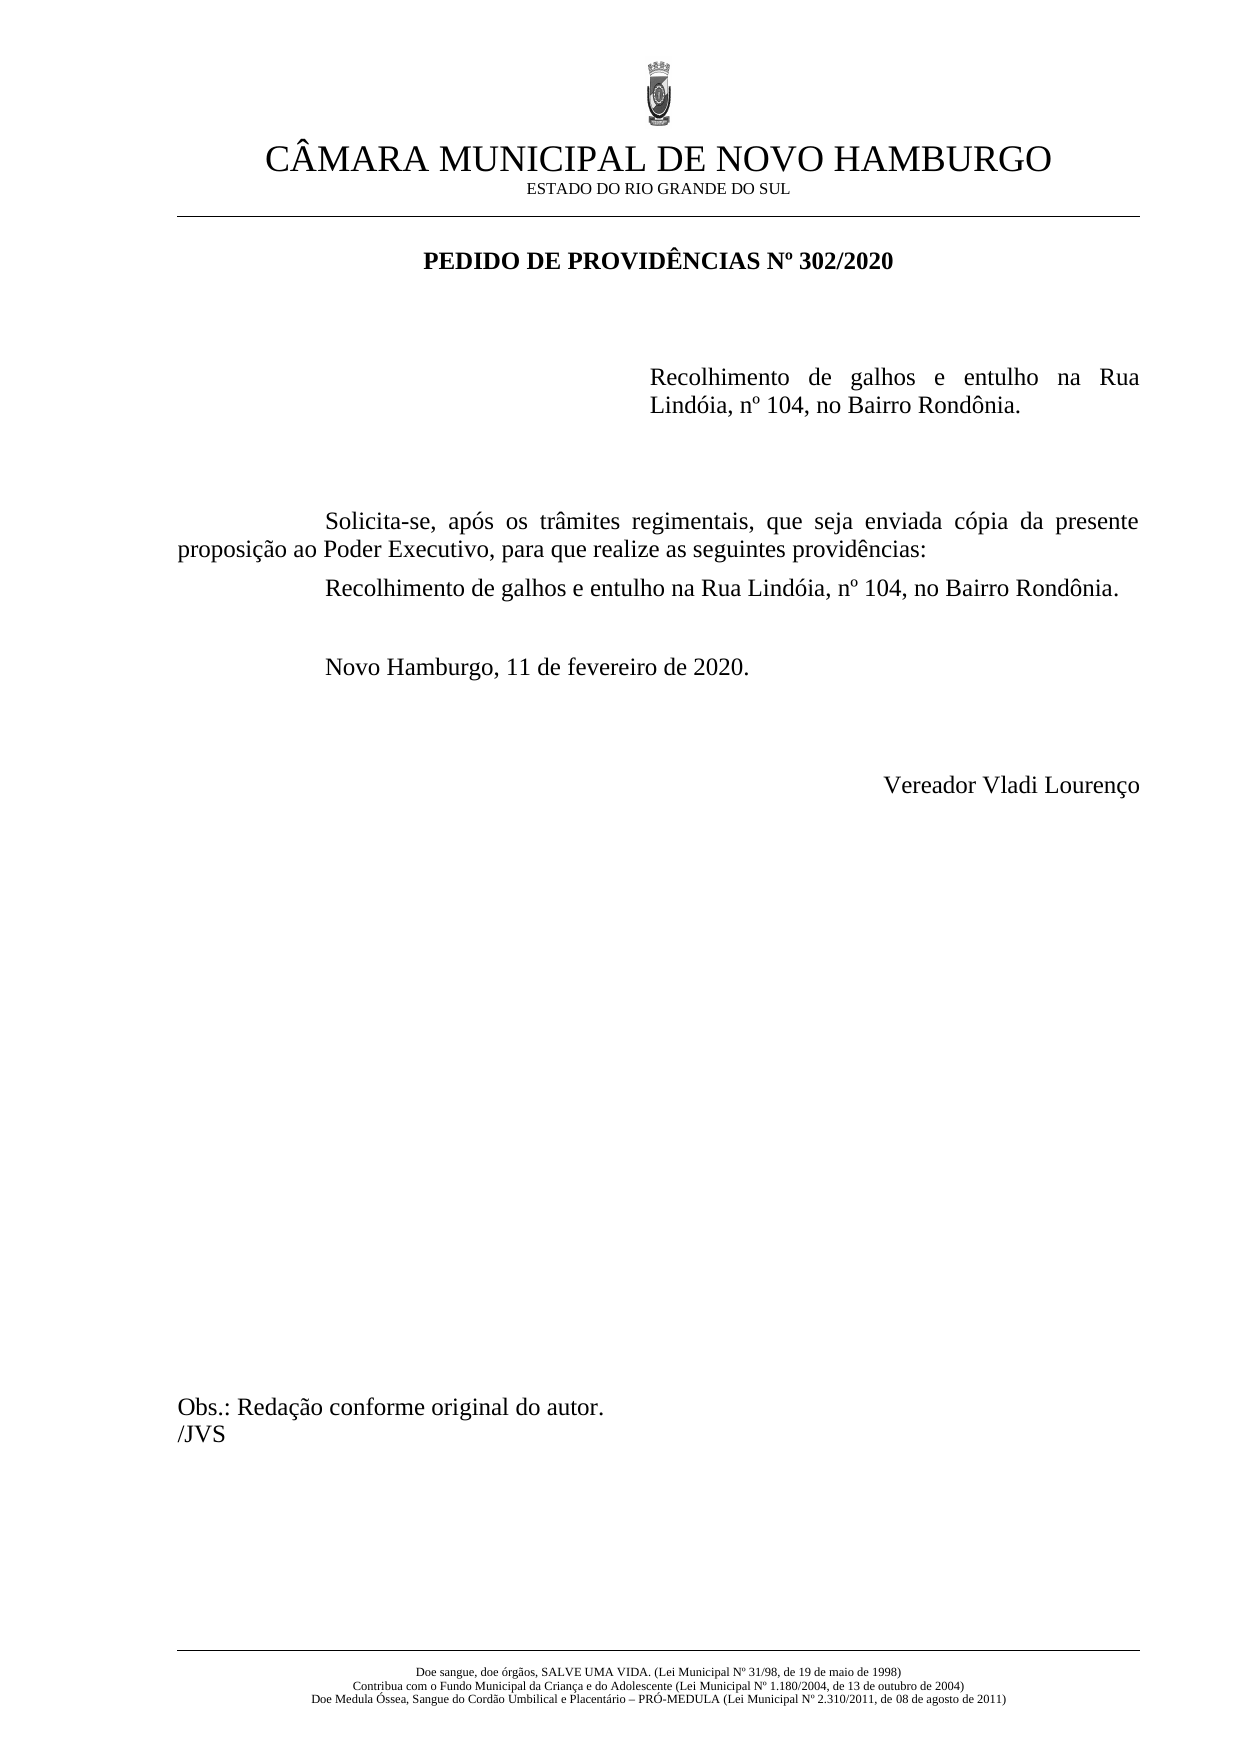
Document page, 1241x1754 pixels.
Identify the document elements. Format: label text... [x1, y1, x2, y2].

text Recolhimento de galhos e entulho na Rua Lindóia, nº 104, no Bairro Rondônia. [177, 574, 1140, 602]
text Novo Hamburgo, 11 de fevereiro de 2020. [177, 653, 1140, 681]
text Obs.: Redação conforme original do autor. [177, 1393, 1140, 1421]
text /JVS [177, 1421, 1140, 1448]
text Vereador Vladi Lourenço [177, 772, 1140, 799]
text PEDIDO DE PROVIDÊNCIAS Nº 302/2020 [177, 247, 1140, 274]
text Solicita-se, após os trâmites regimentais, que seja enviada cópia da presente proposição ao Poder Executivo, para que realize as seguintes providências: [177, 507, 1140, 562]
text Recolhimento de galhos e entulho na Rua Lindóia, nº 104, no Bairro Rondônia. [649, 363, 1140, 418]
